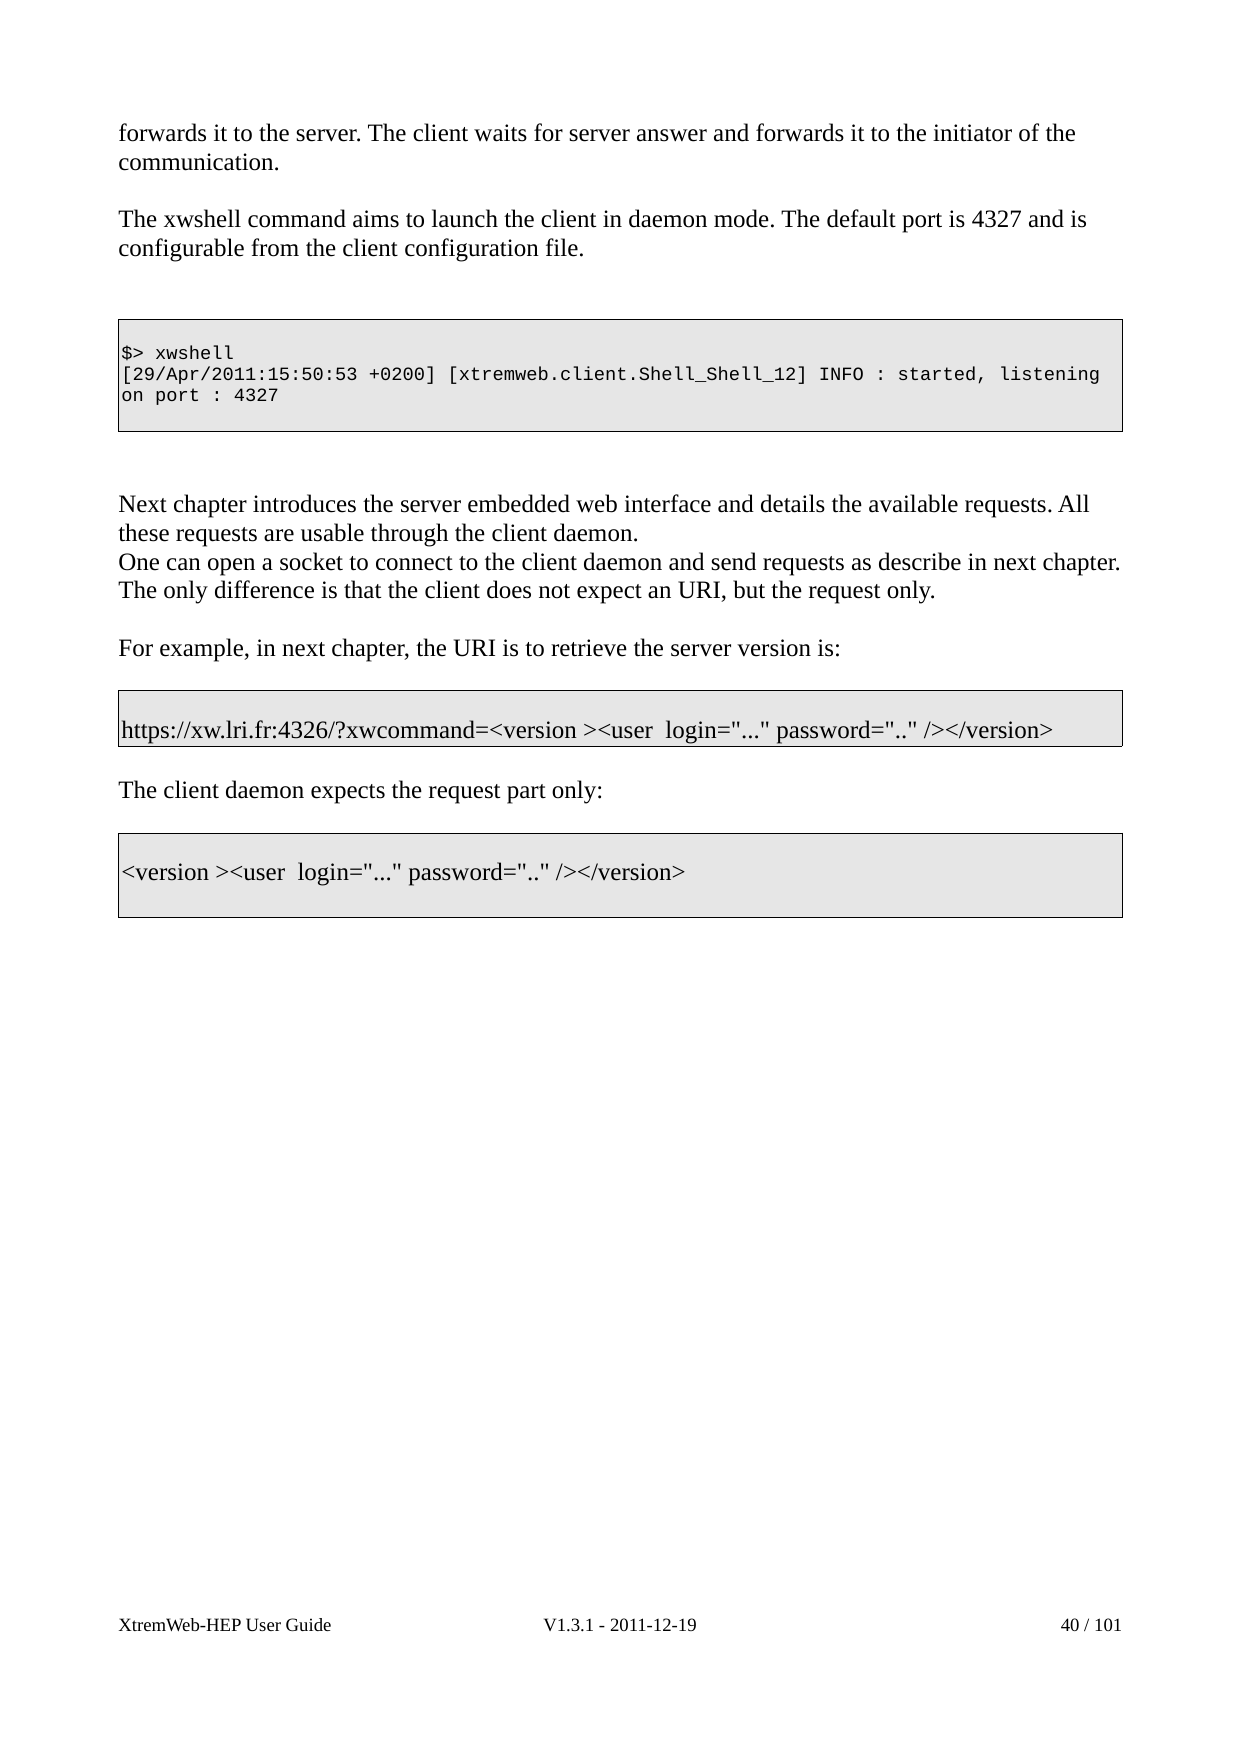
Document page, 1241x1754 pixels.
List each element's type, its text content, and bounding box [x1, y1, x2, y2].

text One can open a socket to connect to the client daemon and send requests as describe in next chapter. [118, 547, 1122, 575]
text $> xwshell [119, 341, 1122, 362]
text <version ><user login="..." password=".." /></version> [119, 854, 1122, 883]
text For example, in next chapter, the URI is to retrieve the server version is: [118, 633, 1122, 662]
text forwards it to the server. The client waits for server answer and forwards it to the initiator of the communication. [118, 118, 1122, 176]
text https://xw.lri.fr:4326/?xwcommand=<version ><user login="..." password=".." /></version> [119, 712, 1122, 746]
text Next chapter introduces the server embedded web interface and details the available requests. All these requests are usable through the client daemon. [118, 489, 1122, 547]
text The client daemon expects the request part only: [118, 775, 1122, 804]
text The only difference is that the client does not expect an URI, but the request only. [118, 575, 1122, 604]
text The xwshell command aims to launch the client in daemon mode. The default port is 4327 and is configurable from the client configuration file. [118, 204, 1122, 262]
text [29/Apr/2011:15:50:53 +0200] [xtremweb.client.Shell_Shell_12] INFO : started, listening on port : 4327 [119, 362, 1122, 404]
